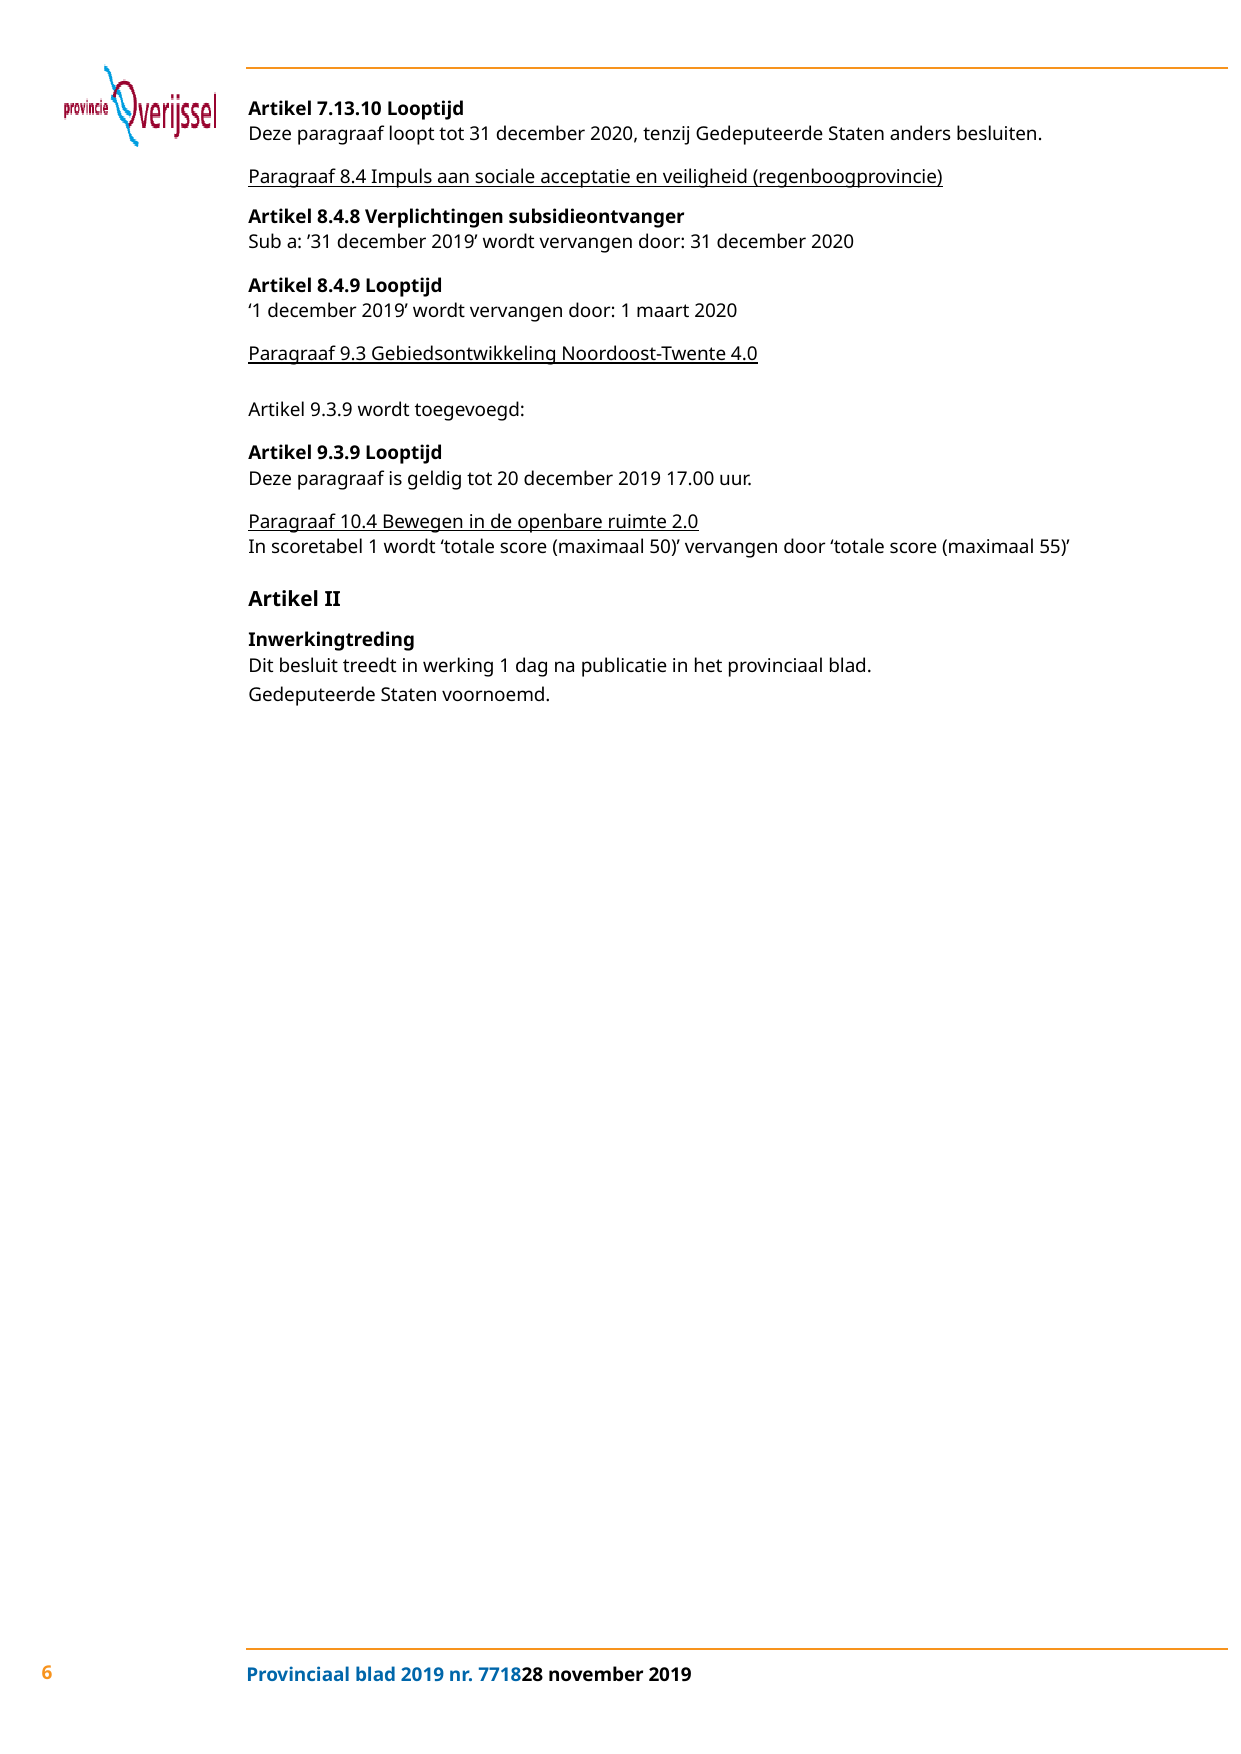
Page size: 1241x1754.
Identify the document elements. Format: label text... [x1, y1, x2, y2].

text Artikel 8.4.9 Looptijd [248, 272, 1152, 297]
text Artikel II [248, 584, 1152, 612]
text Artikel 9.3.9 wordt toegevoegd: [248, 396, 1152, 422]
text Deze paragraaf is geldig tot 20 december 2019 17.00 uur. [248, 465, 1152, 491]
text Deze paragraaf loopt tot 31 december 2020, tenzij Gedeputeerde Staten anders besluiten. [248, 121, 1152, 146]
text Inwerkingtreding [248, 626, 1152, 652]
text Gedeputeerde Staten voornoemd. [248, 681, 1152, 707]
text ‘1 december 2019’ wordt vervangen door: 1 maart 2020 [248, 297, 1152, 323]
text In scoretabel 1 wordt ‘totale score (maximaal 50)’ vervangen door ‘totale score (maximaal 55)’ [248, 534, 1152, 559]
text Paragraaf 10.4 Bewegen in de openbare ruimte 2.0 [248, 508, 1152, 534]
picture [41, 47, 231, 172]
text Artikel 7.13.10 Looptijd [248, 95, 1152, 121]
text Artikel 8.4.8 Verplichtingen subsidieontvanger [248, 203, 1152, 229]
text Paragraaf 9.3 Gebiedsontwikkeling Noordoost-Twente 4.0 [248, 341, 1152, 366]
text Artikel 9.3.9 Looptijd [248, 439, 1152, 465]
text Dit besluit treedt in werking 1 dag na publicatie in het provinciaal blad. [248, 652, 1152, 677]
text Paragraaf 8.4 Impuls aan sociale acceptatie en veiligheid (regenboogprovincie) [248, 164, 1152, 189]
text Sub a: ’31 december 2019’ wordt vervangen door: 31 december 2020 [248, 229, 1152, 254]
